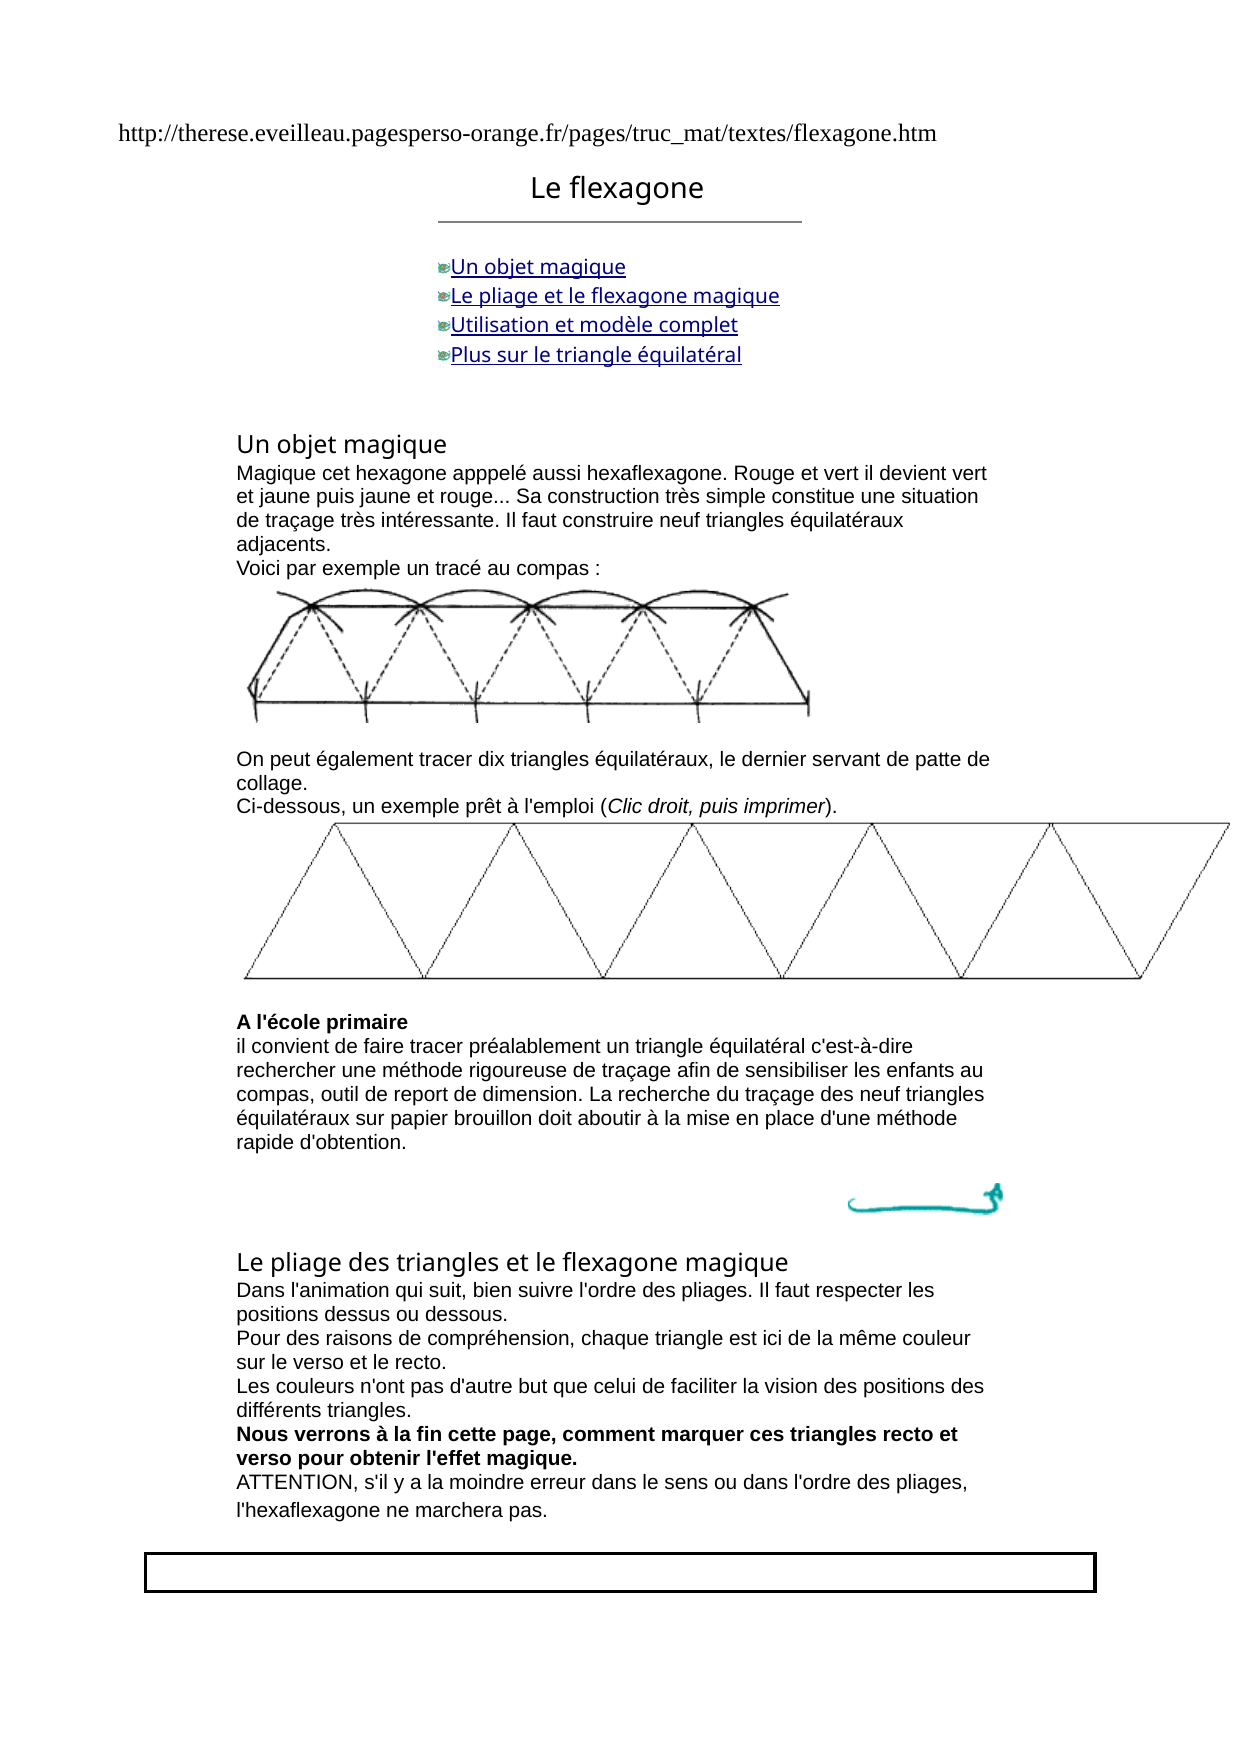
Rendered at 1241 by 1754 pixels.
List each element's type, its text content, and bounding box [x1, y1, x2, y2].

table_header Un objet magique Le pliage et le flexagone magique Utilisation et modèle complet Plus sur le triangle équilatéral [438, 223, 802, 368]
text Le pliage des triangles et le flexagone magique Dans l'animation qui suit, bien suivre l'ordre des pliages. Il faut respecter les positions dessus ou dessous. Pour des raisons de compréhension, chaque triangle est ici de la même couleur sur le verso et le recto. Les couleurs n'ont pas d'autre but que celui de faciliter la vision des positions des différents triangles. Nous verrons à la fin cette page, comment marquer ces triangles recto et verso pour obtenir l'effet magique. ATTENTION, s'il y a la moindre erreur dans le sens ou dans l'ordre des pliages, l'hexaflexagone ne marchera pas. [236, 1244, 1004, 1523]
picture [437, 290, 451, 303]
picture [437, 320, 451, 333]
text http://therese.eveilleau.pagesperso-orange.fr/pages/truc_mat/textes/flexagone.htm [118, 118, 1122, 147]
table_header [147, 1555, 1093, 1590]
picture [847, 1183, 1004, 1215]
picture [236, 818, 1235, 981]
picture [437, 349, 451, 362]
text A l'école primaire il convient de faire tracer préalablement un triangle équilatéral c'est-à-dire rechercher une méthode rigoureuse de traçage afin de sensibiliser les enfants au compas, outil de report de dimension. La recherche du traçage des neuf triangles équilatéraux sur papier brouillon doit aboutir à la mise en place d'une méthode rapide d'obtention. [236, 1010, 1004, 1154]
picture [437, 262, 451, 275]
text Le flexagone [118, 167, 1122, 207]
text Un objet magique Magique cet hexagone apppelé aussi hexaflexagone. Rouge et vert il devient vert et jaune puis jaune et rouge... Sa construction très simple constitue une situation de traçage très intéressante. Il faut construire neuf triangles équilatéraux adjacents. Voici par exemple un tracé au compas : On peut également tracer dix triangles équilatéraux, le dernier servant de patte de collage. Ci-dessous, un exemple prêt à l'emploi (Clic droit, puis imprimer). [236, 426, 1004, 818]
table_header [438, 207, 802, 221]
picture [236, 580, 823, 723]
